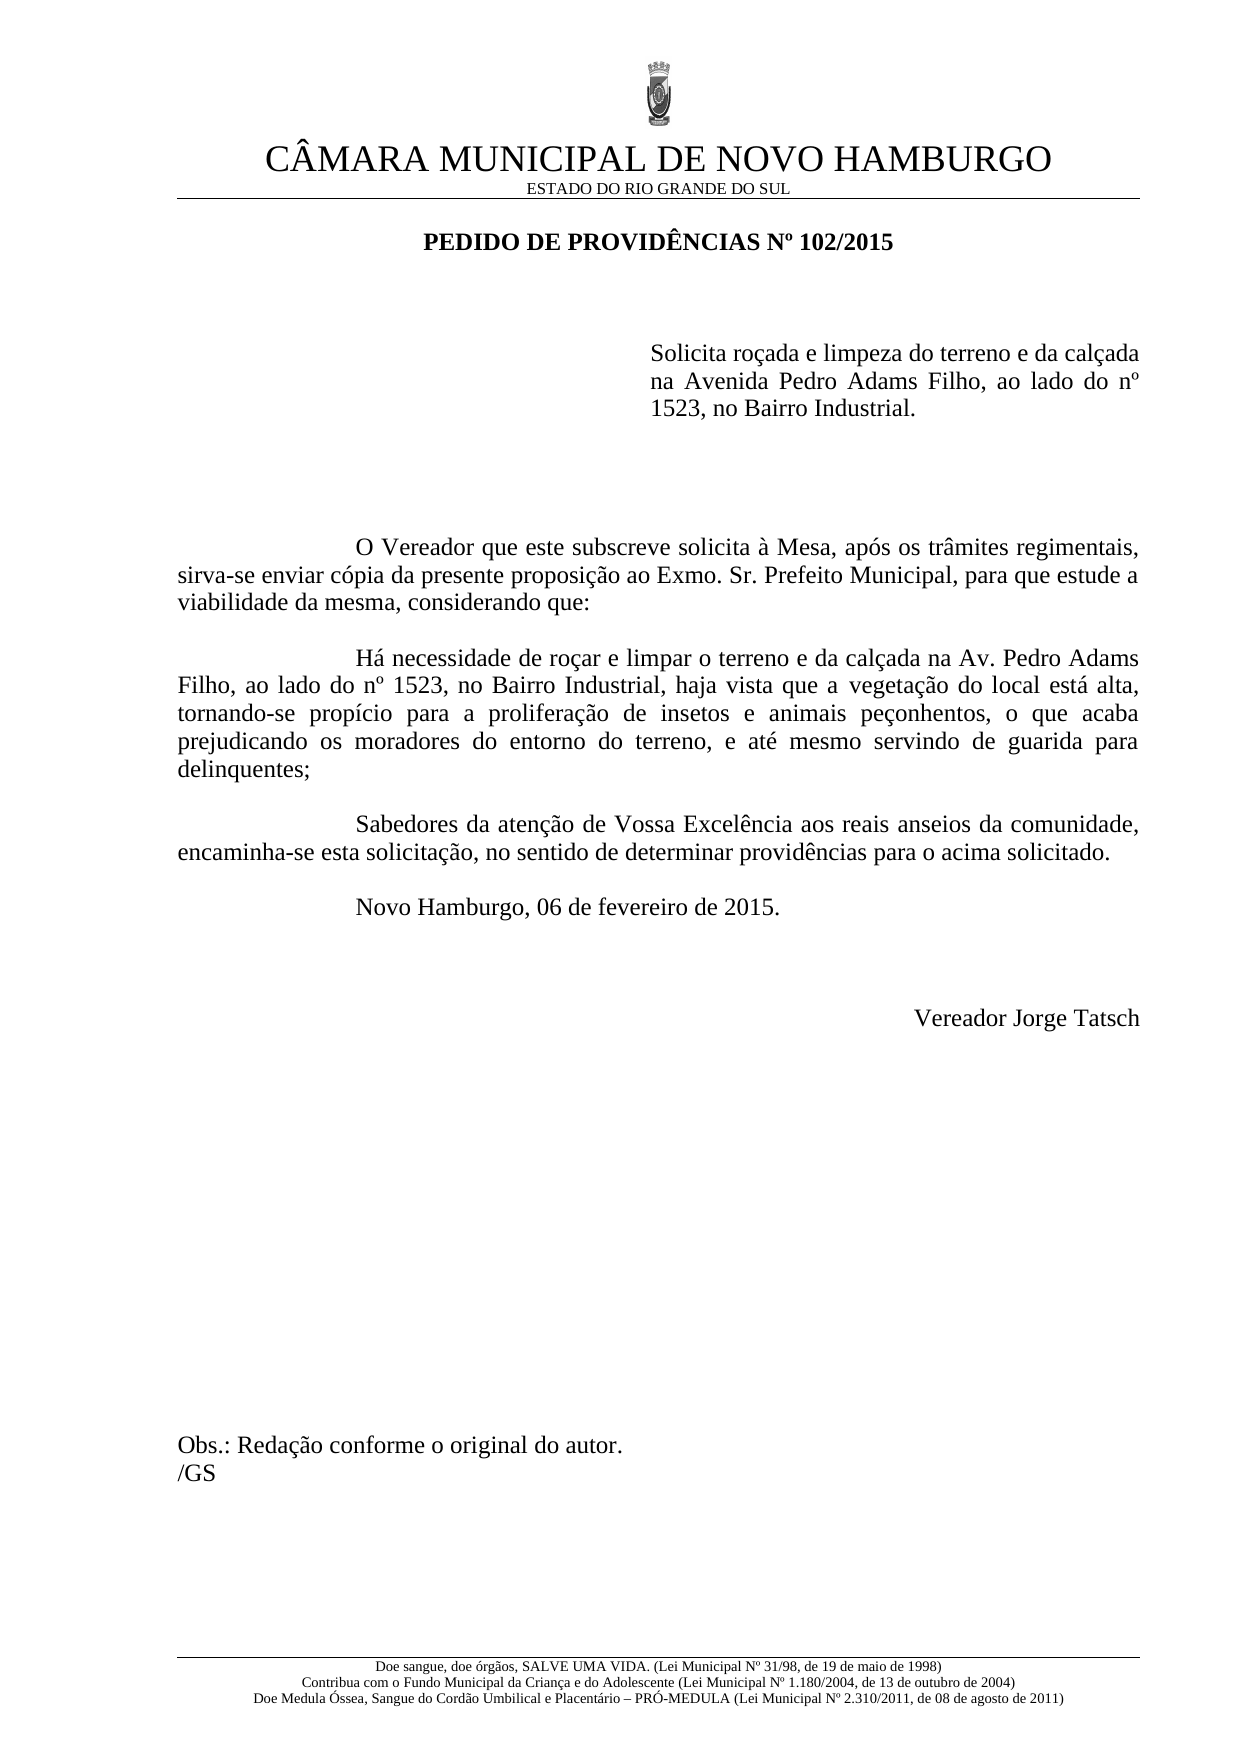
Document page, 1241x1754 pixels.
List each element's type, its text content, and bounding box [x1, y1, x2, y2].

text Vereador Jorge Tatsch [177, 1004, 1140, 1032]
text Novo Hamburgo, 06 de fevereiro de 2015. [177, 893, 1140, 921]
text Solicita roçada e limpeza do terreno e da calçada na Avenida Pedro Adams Filho, ao lado do nº 1523, no Bairro Industrial. [650, 339, 1140, 422]
text PEDIDO DE PROVIDÊNCIAS Nº 102/2015 [177, 228, 1140, 256]
text O Vereador que este subscreve solicita à Mesa, após os trâmites regimentais, sirva-se enviar cópia da presente proposição ao Exmo. Sr. Prefeito Municipal, para que estude a viabilidade da mesma, considerando que: [177, 533, 1140, 616]
text Há necessidade de roçar e limpar o terreno e da calçada na Av. Pedro Adams Filho, ao lado do nº 1523, no Bairro Industrial, haja vista que a vegetação do local está alta, tornando-se propício para a proliferação de insetos e animais peçonhentos, o que acaba prejudicando os moradores do entorno do terreno, e até mesmo servindo de guarida para delinquentes; [177, 644, 1140, 782]
text Obs.: Redação conforme o original do autor. [177, 1432, 1140, 1459]
text /GS [177, 1459, 1140, 1487]
text Sabedores da atenção de Vossa Excelência aos reais anseios da comunidade, encaminha-se esta solicitação, no sentido de determinar providências para o acima solicitado. [177, 810, 1140, 866]
